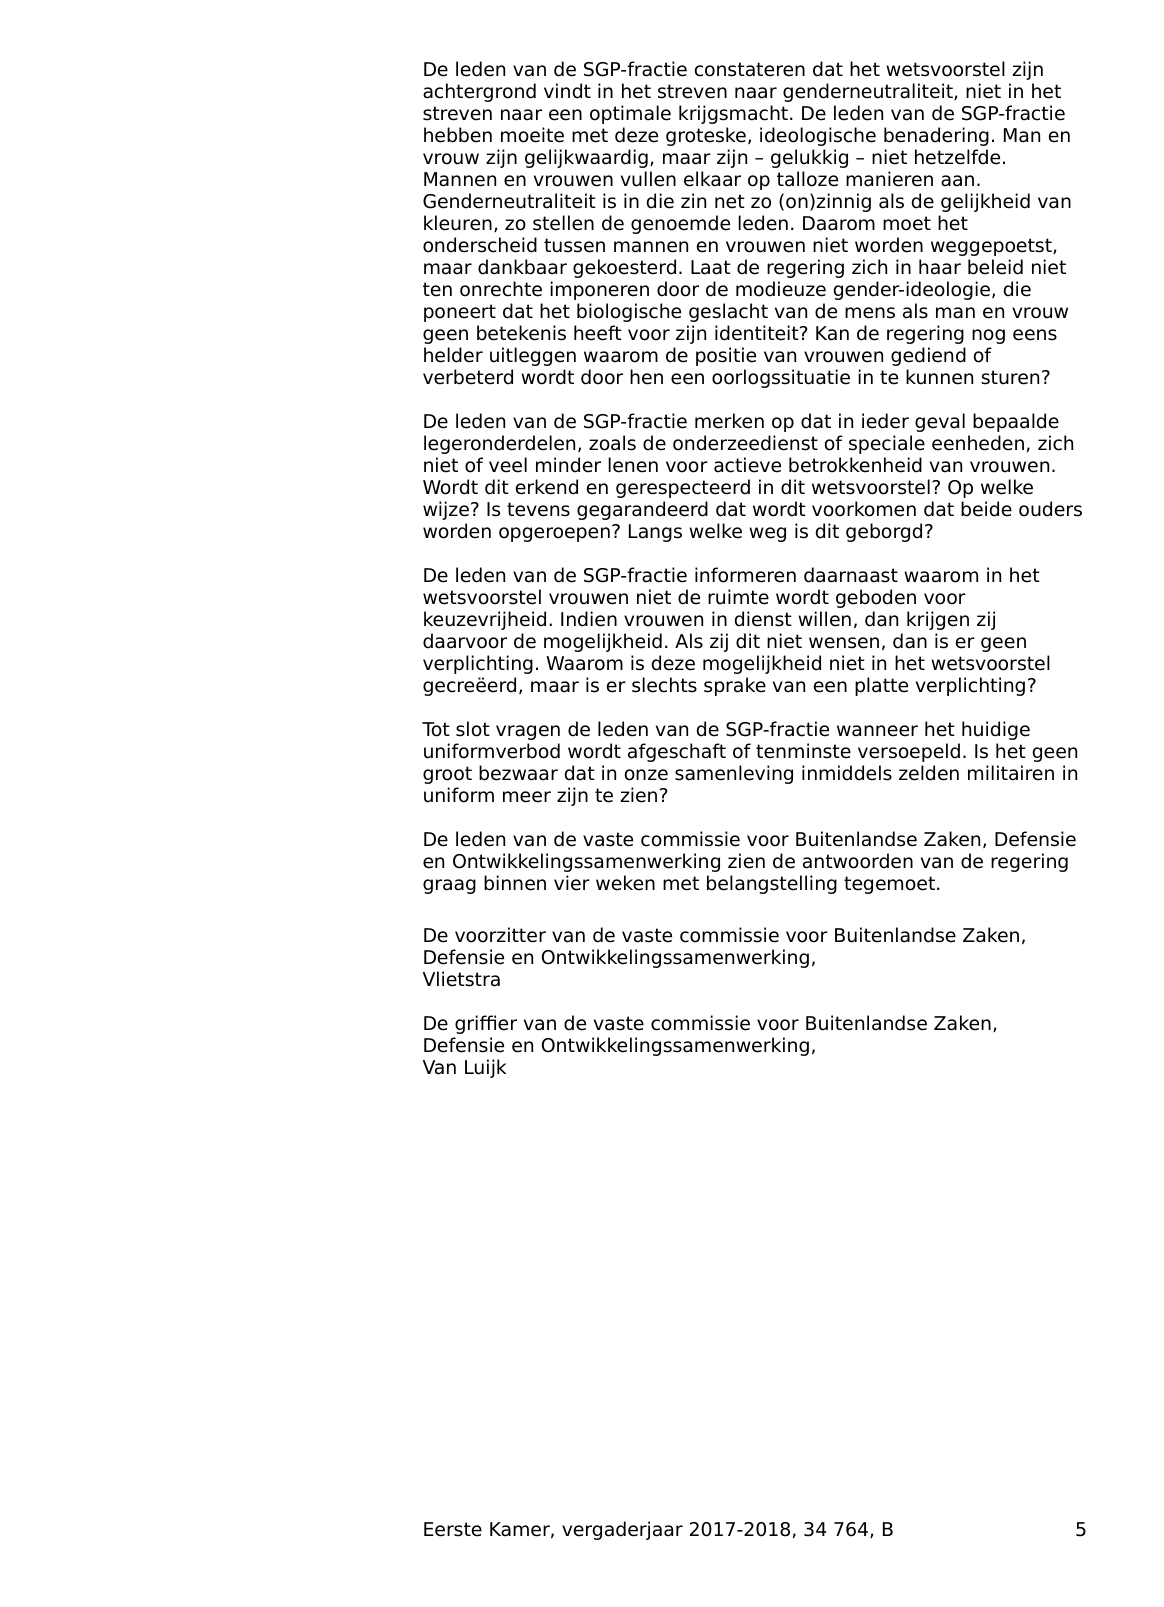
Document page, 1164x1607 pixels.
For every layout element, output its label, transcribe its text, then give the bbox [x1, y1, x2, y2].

text De leden van de vaste commissie voor Buitenlandse Zaken, Defensie en Ontwikkelingssamenwerking zien de antwoorden van de regering graag binnen vier weken met belangstelling tegemoet. [422, 829, 1087, 895]
text De leden van de SGP-fractie merken op dat in ieder geval bepaalde legeronderdelen, zoals de onderzeedienst of speciale eenheden, zich niet of veel minder lenen voor actieve betrokkenheid van vrouwen. Wordt dit erkend en gerespecteerd in dit wetsvoorstel? Op welke wijze? Is tevens gegarandeerd dat wordt voorkomen dat beide ouders worden opgeroepen? Langs welke weg is dit geborgd? [422, 411, 1087, 543]
text De griffier van de vaste commissie voor Buitenlandse Zaken, Defensie en Ontwikkelingssamenwerking, Van Luijk [422, 1013, 1087, 1079]
text De leden van de SGP-fractie informeren daarnaast waarom in het wetsvoorstel vrouwen niet de ruimte wordt geboden voor keuzevrijheid. Indien vrouwen in dienst willen, dan krijgen zij daarvoor de mogelijkheid. Als zij dit niet wensen, dan is er geen verplichting. Waarom is deze mogelijkheid niet in het wetsvoorstel gecreëerd, maar is er slechts sprake van een platte verplichting? [422, 565, 1087, 697]
text De voorzitter van de vaste commissie voor Buitenlandse Zaken, Defensie en Ontwikkelingssamenwerking, Vlietstra [422, 925, 1087, 991]
text Tot slot vragen de leden van de SGP-fractie wanneer het huidige uniformverbod wordt afgeschaft of tenminste versoepeld. Is het geen groot bezwaar dat in onze samenleving inmiddels zelden militairen in uniform meer zijn te zien? [422, 719, 1087, 807]
text De leden van de SGP-fractie constateren dat het wetsvoorstel zijn achtergrond vindt in het streven naar genderneutraliteit, niet in het streven naar een optimale krijgsmacht. De leden van de SGP-fractie hebben moeite met deze groteske, ideologische benadering. Man en vrouw zijn gelijkwaardig, maar zijn – gelukkig – niet hetzelfde. Mannen en vrouwen vullen elkaar op talloze manieren aan. Genderneutraliteit is in die zin net zo (on)zinnig als de gelijkheid van kleuren, zo stellen de genoemde leden. Daarom moet het onderscheid tussen mannen en vrouwen niet worden weggepoetst, maar dankbaar gekoesterd. Laat de regering zich in haar beleid niet ten onrechte imponeren door de modieuze gender-ideologie, die poneert dat het biologische geslacht van de mens als man en vrouw geen betekenis heeft voor zijn identiteit? Kan de regering nog eens helder uitleggen waarom de positie van vrouwen gediend of verbeterd wordt door hen een oorlogssituatie in te kunnen sturen? [422, 59, 1087, 389]
